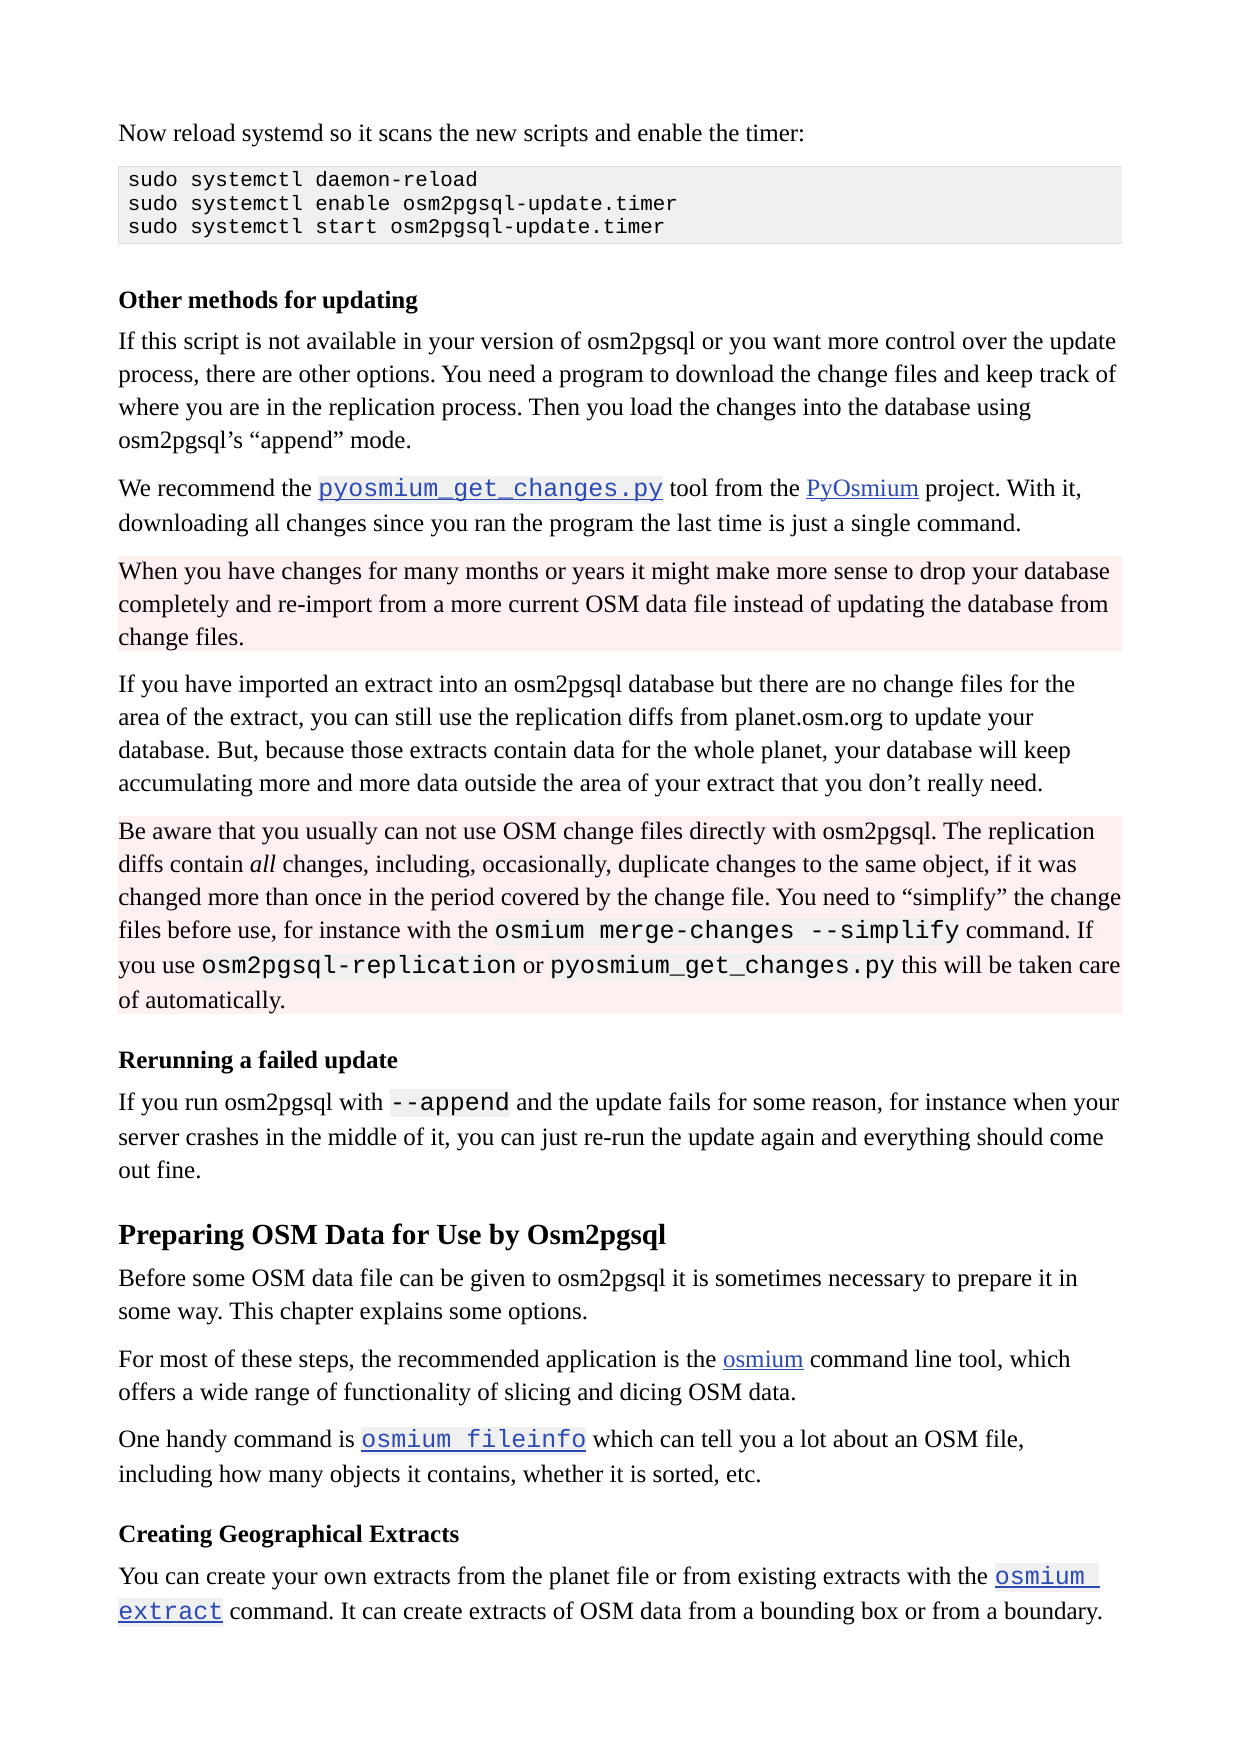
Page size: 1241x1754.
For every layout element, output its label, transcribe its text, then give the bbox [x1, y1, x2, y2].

text One handy command is osmium fileinfo which can tell you a lot about an OSM file, including how many objects it contains, whether it is sorted, etc. [118, 1424, 1122, 1488]
text sudo systemctl daemon-reload [119, 167, 1122, 189]
text If you have imported an extract into an osm2pgsql database but there are no change files for the area of the extract, you can still use the replication diffs from planet.osm.org to update your database. But, because those extracts contain data for the whole planet, your database will keep accumulating more and more data outside the area of your extract that you don’t really need. [118, 669, 1122, 797]
subtitle Preparing OSM Data for Use by Osm2pgsql [118, 1217, 1122, 1251]
text If this script is not available in your version of osm2pgsql or you want more control over the update process, there are other options. You need a program to download the change files and keep track of where you are in the replication process. Then you load the changes into the database using osm2pgsql’s “append” mode. [118, 326, 1122, 454]
subtitle Creating Geographical Extracts [118, 1519, 1122, 1548]
subtitle Other methods for updating [118, 285, 1122, 314]
text When you have changes for many months or years it might make more sense to drop your database completely and re-import from a more current OSM data file instead of updating the database from change files. [118, 556, 1122, 651]
text For most of these steps, the recommended application is the osmium command line tool, which offers a wide range of functionality of slicing and dicing OSM data. [118, 1344, 1122, 1405]
text sudo systemctl start osm2pgsql-update.timer [119, 213, 1122, 243]
subtitle Rerunning a failed update [118, 1045, 1122, 1074]
text Before some OSM data file can be given to osm2pgsql it is sometimes necessary to prepare it in some way. This chapter explains some options. [118, 1263, 1122, 1325]
text If you run osm2pgsql with --append and the update fails for some reason, for instance when your server crashes in the middle of it, you can just re-run the update again and everything should come out fine. [118, 1087, 1122, 1183]
text Be aware that you usually can not use OSM change files directly with osm2pgsql. The replication diffs contain all changes, including, occasionally, duplicate changes to the same object, if it was changed more than once in the period covered by the change file. You need to “simplify” the change files before use, for instance with the osmium merge-changes --simplify command. If you use osm2pgsql-replication or pyosmium_get_changes.py this will be taken care of automatically. [118, 816, 1122, 1014]
text Now reload systemd so it scans the new scripts and enable the timer: [118, 118, 1122, 147]
text You can create your own extracts from the planet file or from existing extracts with the osmium extract command. It can create extracts of OSM data from a bounding box or from a boundary. [118, 1561, 1122, 1627]
text sudo systemctl enable osm2pgsql-update.timer [119, 189, 1122, 213]
text We recommend the pyosmium_get_changes.py tool from the PyOsmium project. With it, downloading all changes since you ran the program the last time is just a single command. [118, 473, 1122, 537]
